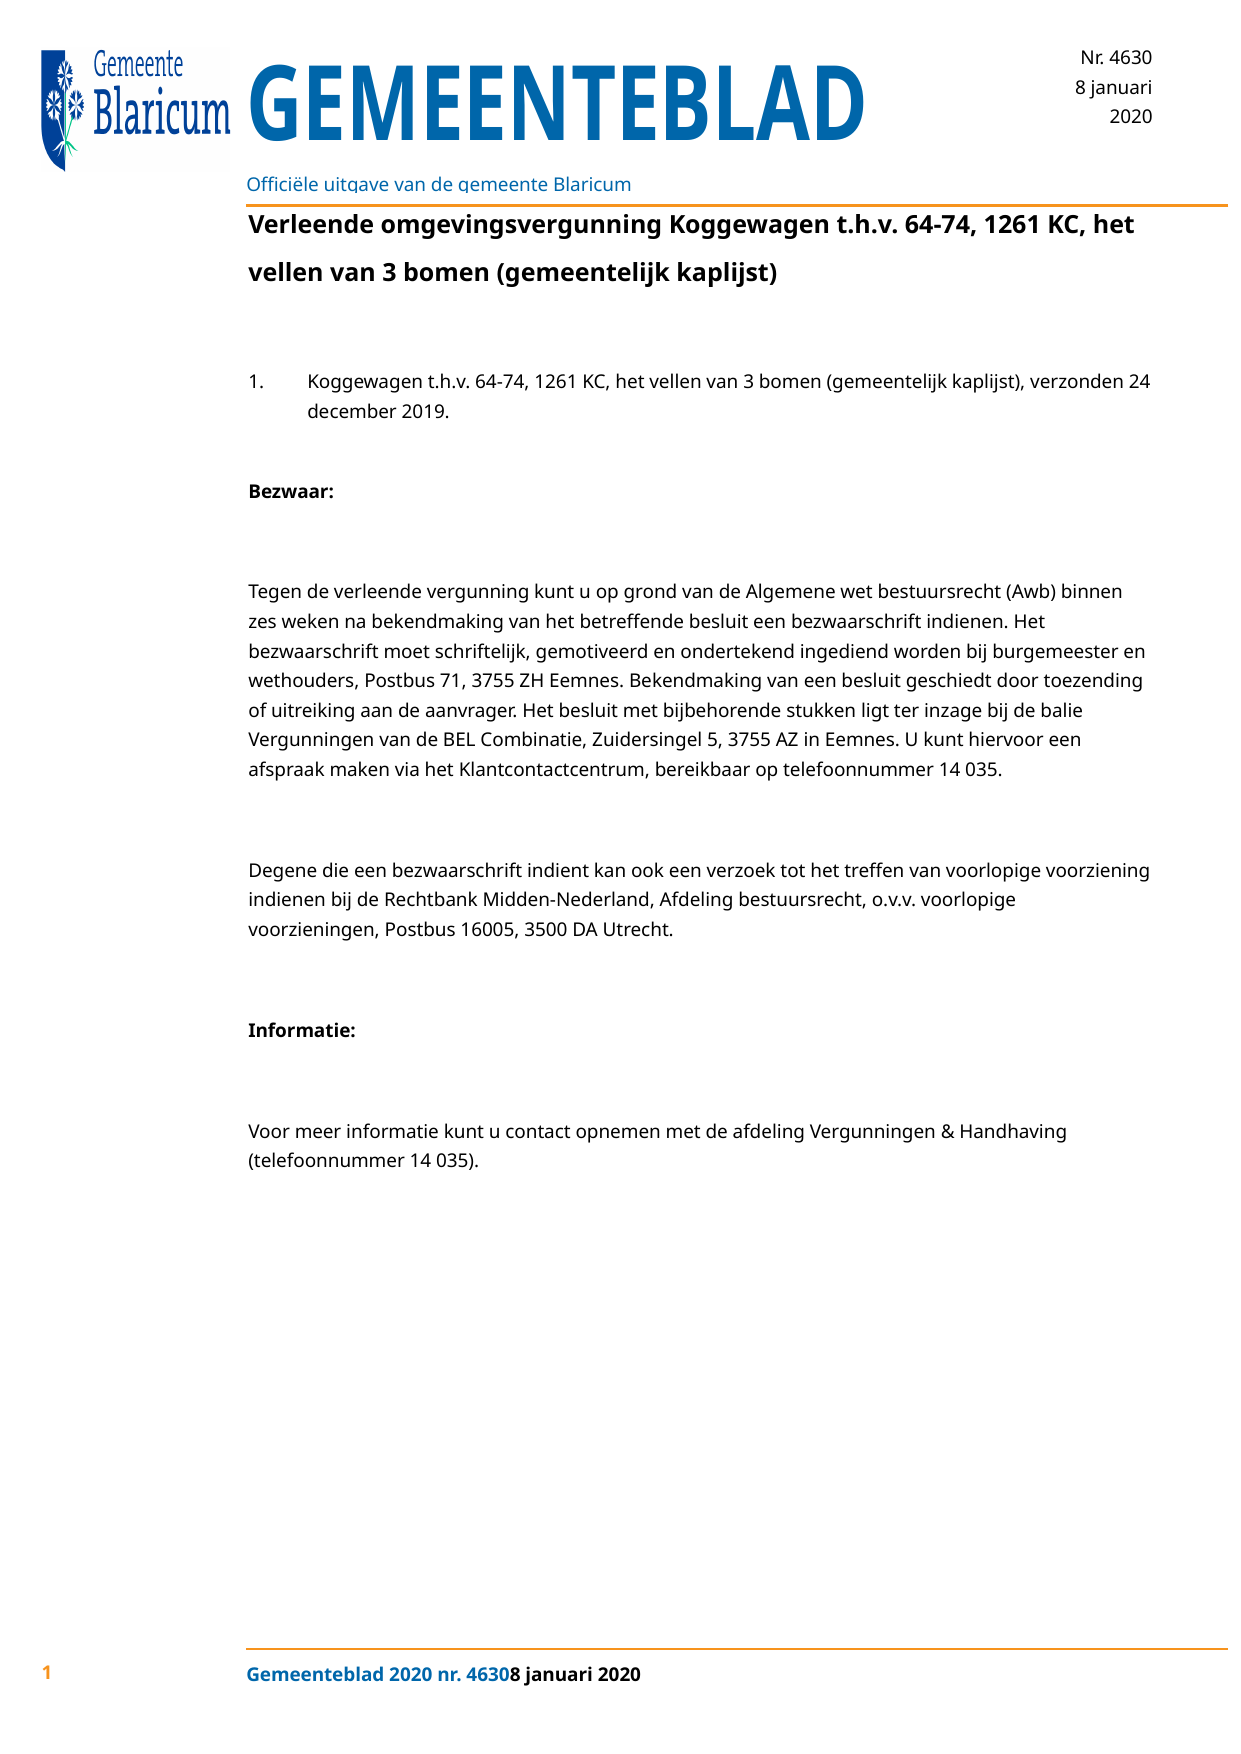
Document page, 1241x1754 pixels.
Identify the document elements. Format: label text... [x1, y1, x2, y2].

list Koggewagen t.h.v. 64-74, 1261 KC, het vellen van 3 bomen (gemeentelijk kaplijst), verzonden 24 december 2019. [248, 368, 1152, 424]
picture [41, 47, 231, 172]
text Bezwaar: [248, 478, 1152, 504]
text Informatie: [248, 1017, 1152, 1043]
text Voor meer informatie kunt u contact opnemen met de afdeling Vergunningen & Handhaving (telefoonnummer 14 035). [248, 1118, 1152, 1173]
text Verleende omgevingsvergunning Koggewagen t.h.v. 64-74, 1261 KC, het vellen van 3 bomen (gemeentelijk kaplijst) [248, 207, 1152, 288]
text Degene die een bezwaarschrift indient kan ook een verzoek tot het treffen van voorlopige voorziening indienen bij de Rechtbank Midden-Nederland, Afdeling bestuursrecht, o.v.v. voorlopige voorzieningen, Postbus 16005, 3500 DA Utrecht. [248, 857, 1152, 942]
text Tegen de verleende vergunning kunt u op grond van de Algemene wet bestuursrecht (Awb) binnen zes weken na bekendmaking van het betreffende besluit een bezwaarschrift indienen. Het bezwaarschrift moet schriftelijk, gemotiveerd en ondertekend ingediend worden bij burgemeester en wethouders, Postbus 71, 3755 ZH Eemnes. Bekendmaking van een besluit geschiedt door toezending of uitreiking aan de aanvrager. Het besluit met bijbehorende stukken ligt ter inzage bij de balie Vergunningen van de BEL Combinatie, Zuidersingel 5, 3755 AZ in Eemnes. U kunt hiervoor een afspraak maken via het Klantcontactcentrum, bereikbaar op telefoonnummer 14 035. [248, 579, 1152, 782]
